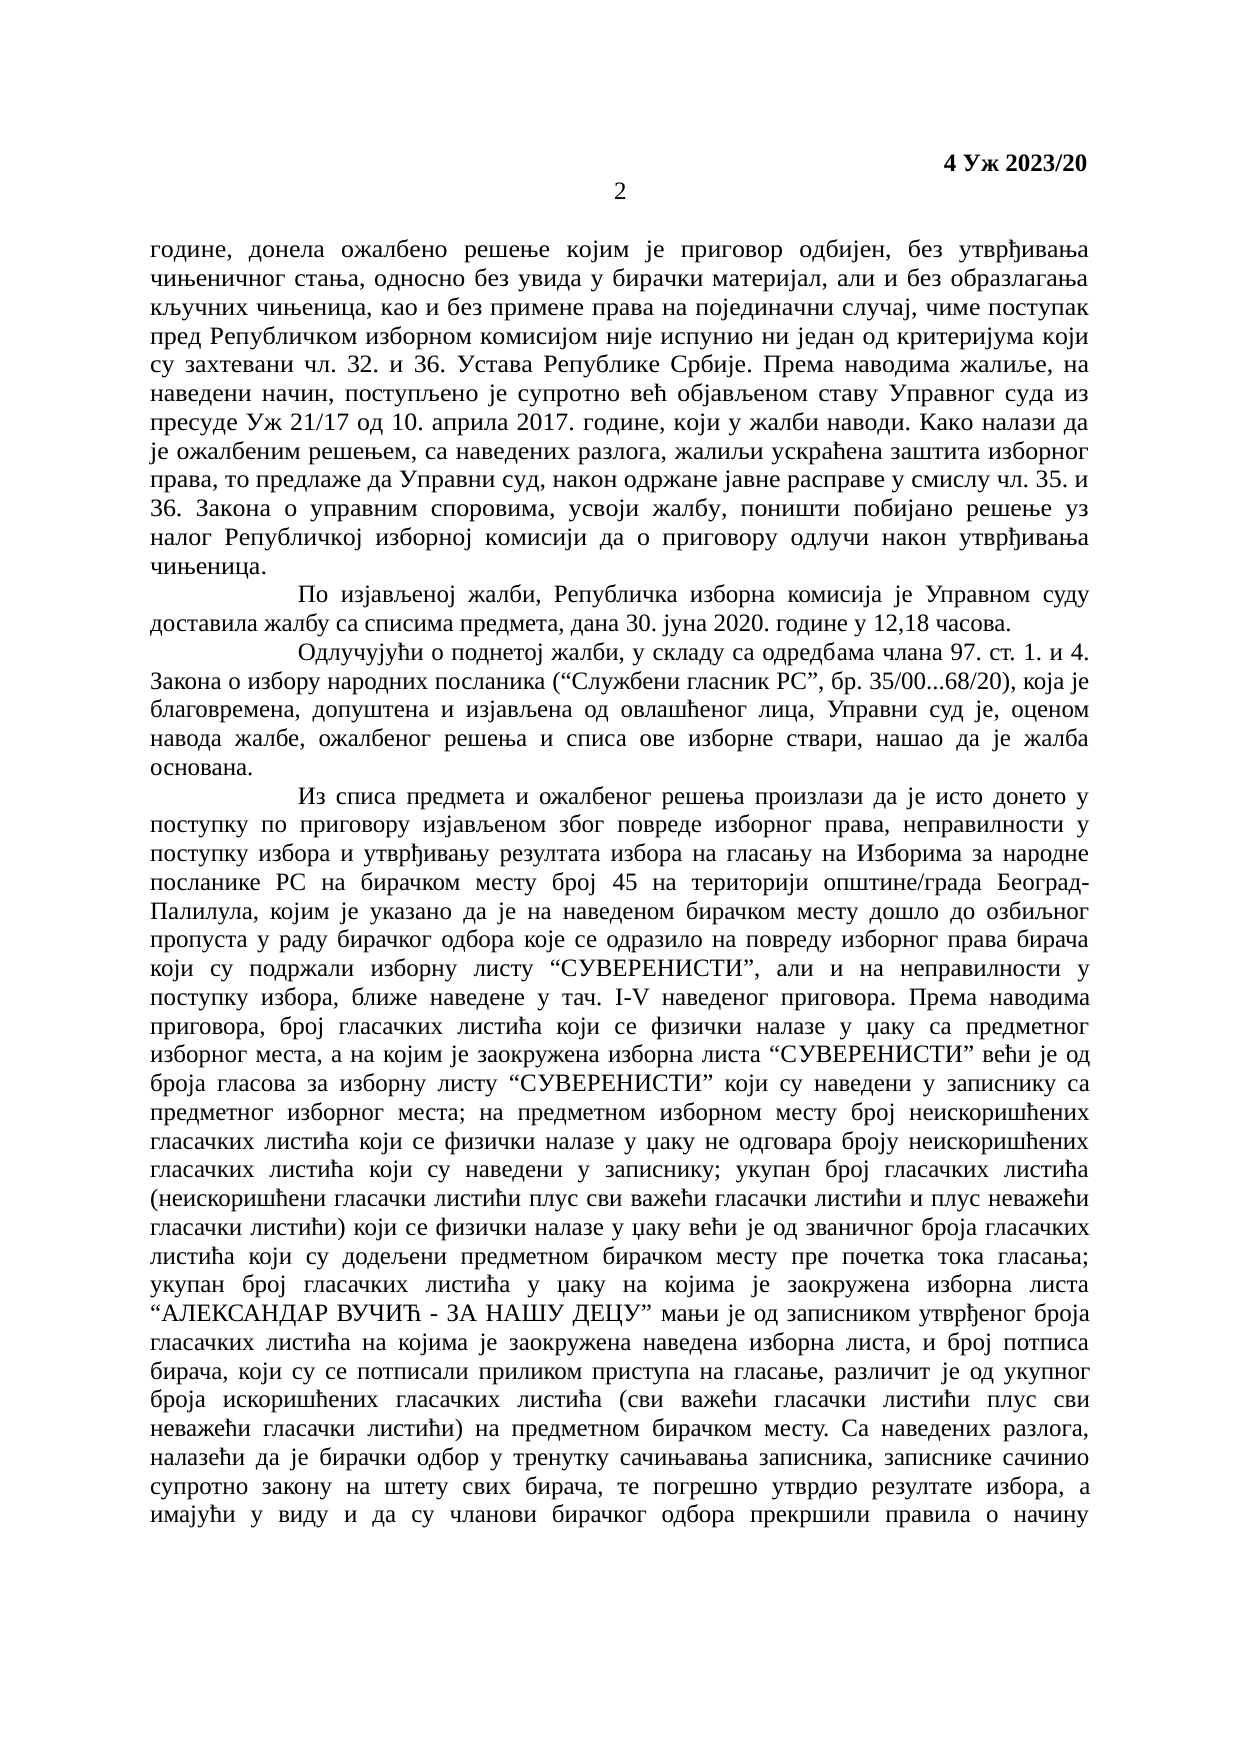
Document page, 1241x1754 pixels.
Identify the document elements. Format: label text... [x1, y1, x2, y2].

text године, донела ожалбено решење којим је приговор одбијен, без утврђивања чињеничног стања, односно без увида у бирачки материјал, али и без образлагања кључних чињеница, као и без примене права на појединачни случај, чиме поступак пред Републичком изборном комисијом није испунио ни један од критеријума који су захтевани чл. 32. и 36. Устава Републике Србије. Према наводима жалиље, на наведени начин, поступљено је супротно већ објављеном ставу Управног суда из пресуде Уж 21/17 од 10. априла 2017. године, који у жалби наводи. Како налази да је ожалбеним решењем, са наведених разлога, жалиљи ускраћена заштита изборног права, то предлаже да Управни суд, након одржане јавне расправе у смислу чл. 35. и 36. Закона о управним споровима, усвоји жалбу, поништи побијано решење уз налог Републичкој изборној комисији да о приговору одлучи након утврђивања чињеница. [150, 234, 1090, 579]
text Одлучујући о поднетој жалби, у складу са одредбама члана 97. ст. 1. и 4. Закона о избору народних посланика (“Службени гласник РС”, бр. 35/00...68/20), која је благовремена, допуштена и изјављена од овлашћеног лица, Управни суд је, оценом навода жалбе, ожалбеног решења и списа ове изборне ствари, нашао да је жалба основана. [150, 637, 1090, 781]
text Из списа предмета и ожалбеног решења произлази да је исто донето у поступку по приговору изјављеном због повреде изборног права, неправилности у поступку избора и утврђивању резултата избора на гласању на Изборима за народне посланике РС на бирачком месту број 45 на територији општине/града Београд-Палилула, којим је указано да је на наведеном бирачком месту дошло до озбиљног пропуста у раду бирачког одбора које се одразило на повреду изборног права бирача који су подржали изборну листу “СУВЕРЕНИСТИ”, али и на неправилности у поступку избора, ближе наведене у тач. I-V наведеног приговора. Према наводима приговора, број гласачких листића који се физички налазе у џаку са предметног изборног места, а на којим је заокружена изборна листа “СУВЕРЕНИСТИ” већи је од броја гласова за изборну листу “СУВЕРЕНИСТИ” који су наведени у записнику са предметног изборног места; на предметном изборном месту број неискоришћених гласачких листића који се физички налазе у џаку не одговара броју неискоришћених гласачких листића који су наведени у записнику; укупан број гласачких листића (неискоришћени гласачки листићи плус сви важећи гласачки листићи и плус неважећи гласачки листићи) који се физички налазе у џаку већи је од званичног броја гласачких листића који су додељени предметном бирачком месту пре почетка тока гласања; укупан број гласачких листића у џаку на којима је заокружена изборна листа “АЛЕКСАНДАР ВУЧИЋ - ЗА НАШУ ДЕЦУ” мањи је од записником утврђеног броја гласачких листића на којима је заокружена наведена изборна листа, и број потписа бирача, који су се потписали приликом приступа на гласање, различит је од укупног броја искоришћених гласачких листића (сви важећи гласачки листићи плус сви неважећи гласачки листићи) на предметном бирачком месту. Са наведених разлога, налазећи да је бирачки одбор у тренутку сачињавања записника, записнике сачинио супротно закону на штету свих бирача, те погрешно утврдио резултате избора, а имајући у виду и да су чланови бирачког одбора прекршили правила о начину [150, 781, 1090, 1528]
text По изјављеној жалби, Републичка изборна комисија је Управном суду доставила жалбу са списима предмета, дана 30. јуна 2020. године у 12,18 часова. [150, 579, 1090, 637]
